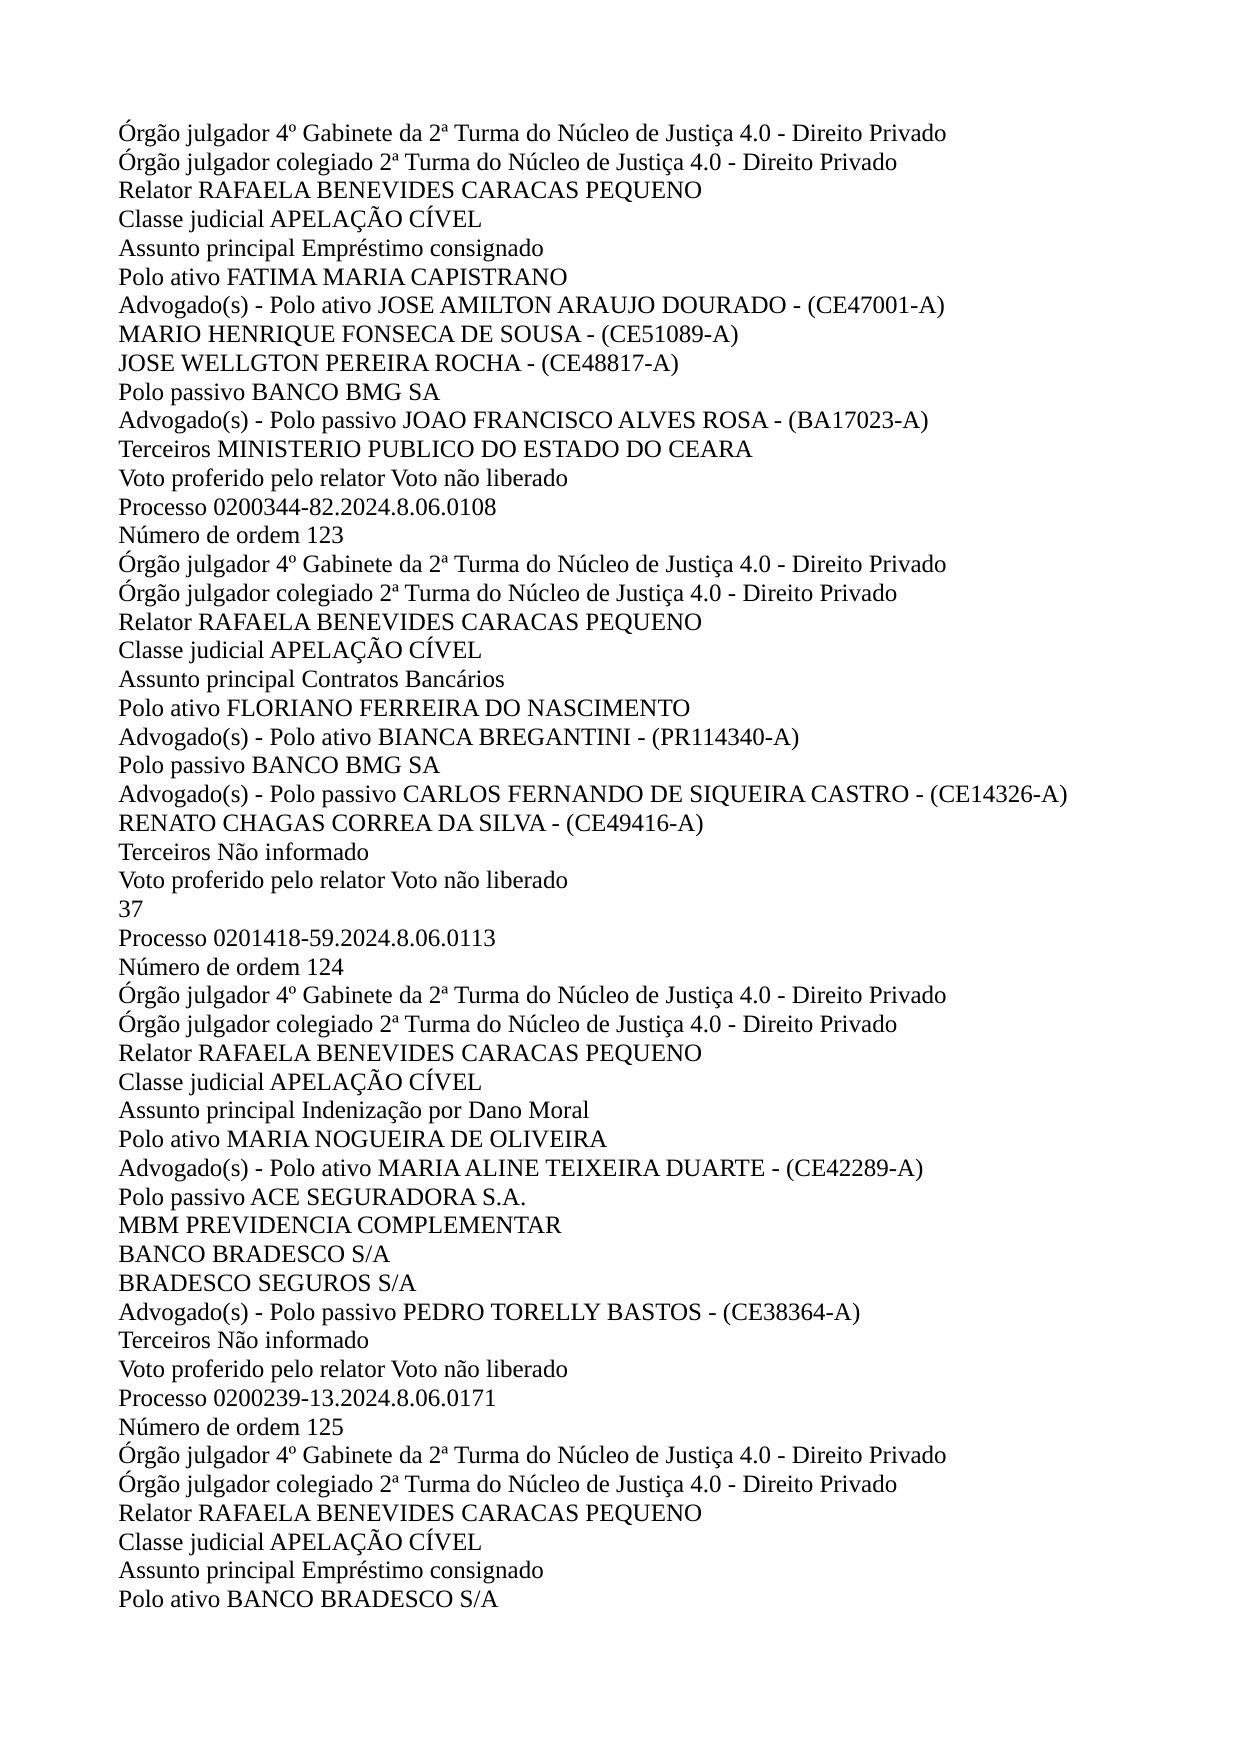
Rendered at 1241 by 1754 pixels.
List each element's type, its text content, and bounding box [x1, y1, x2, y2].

text Classe judicial APELAÇÃO CÍVEL [118, 1527, 1122, 1556]
text 37 [118, 894, 1122, 923]
text Polo passivo BANCO BMG SA [118, 377, 1122, 406]
text Número de ordem 125 [118, 1412, 1122, 1441]
text MARIO HENRIQUE FONSECA DE SOUSA - (CE51089-A) [118, 319, 1122, 348]
text Relator RAFAELA BENEVIDES CARACAS PEQUENO [118, 607, 1122, 636]
text Número de ordem 124 [118, 952, 1122, 981]
text Órgão julgador 4º Gabinete da 2ª Turma do Núcleo de Justiça 4.0 - Direito Privado [118, 981, 1122, 1009]
text Assunto principal Empréstimo consignado [118, 233, 1122, 262]
text Número de ordem 123 [118, 521, 1122, 549]
text Relator RAFAELA BENEVIDES CARACAS PEQUENO [118, 176, 1122, 204]
text Voto proferido pelo relator Voto não liberado [118, 1354, 1122, 1383]
text Órgão julgador 4º Gabinete da 2ª Turma do Núcleo de Justiça 4.0 - Direito Privado [118, 118, 1122, 147]
text Classe judicial APELAÇÃO CÍVEL [118, 204, 1122, 233]
text Polo ativo BANCO BRADESCO S/A [118, 1584, 1122, 1613]
text BANCO BRADESCO S/A [118, 1239, 1122, 1268]
text Terceiros MINISTERIO PUBLICO DO ESTADO DO CEARA [118, 434, 1122, 463]
text Polo ativo FATIMA MARIA CAPISTRANO [118, 262, 1122, 291]
text Voto proferido pelo relator Voto não liberado [118, 866, 1122, 894]
text Voto proferido pelo relator Voto não liberado [118, 463, 1122, 492]
text Advogado(s) - Polo ativo BIANCA BREGANTINI - (PR114340-A) [118, 722, 1122, 751]
text Órgão julgador colegiado 2ª Turma do Núcleo de Justiça 4.0 - Direito Privado [118, 578, 1122, 607]
text MBM PREVIDENCIA COMPLEMENTAR [118, 1211, 1122, 1239]
text Terceiros Não informado [118, 837, 1122, 866]
text Processo 0200344-82.2024.8.06.0108 [118, 492, 1122, 521]
text Polo passivo ACE SEGURADORA S.A. [118, 1182, 1122, 1211]
text Advogado(s) - Polo passivo PEDRO TORELLY BASTOS - (CE38364-A) [118, 1297, 1122, 1326]
text Assunto principal Contratos Bancários [118, 664, 1122, 693]
text Assunto principal Indenização por Dano Moral [118, 1096, 1122, 1124]
text Processo 0200239-13.2024.8.06.0171 [118, 1383, 1122, 1412]
text Órgão julgador colegiado 2ª Turma do Núcleo de Justiça 4.0 - Direito Privado [118, 1469, 1122, 1498]
text Polo ativo MARIA NOGUEIRA DE OLIVEIRA [118, 1124, 1122, 1153]
text RENATO CHAGAS CORREA DA SILVA - (CE49416-A) [118, 808, 1122, 837]
text Advogado(s) - Polo passivo JOAO FRANCISCO ALVES ROSA - (BA17023-A) [118, 406, 1122, 434]
text JOSE WELLGTON PEREIRA ROCHA - (CE48817-A) [118, 348, 1122, 377]
text Advogado(s) - Polo passivo CARLOS FERNANDO DE SIQUEIRA CASTRO - (CE14326-A) [118, 779, 1122, 808]
text Processo 0201418-59.2024.8.06.0113 [118, 923, 1122, 952]
text Órgão julgador colegiado 2ª Turma do Núcleo de Justiça 4.0 - Direito Privado [118, 147, 1122, 176]
text Relator RAFAELA BENEVIDES CARACAS PEQUENO [118, 1038, 1122, 1067]
text Órgão julgador 4º Gabinete da 2ª Turma do Núcleo de Justiça 4.0 - Direito Privado [118, 549, 1122, 578]
text Órgão julgador colegiado 2ª Turma do Núcleo de Justiça 4.0 - Direito Privado [118, 1009, 1122, 1038]
text Advogado(s) - Polo ativo MARIA ALINE TEIXEIRA DUARTE - (CE42289-A) [118, 1153, 1122, 1182]
text Polo ativo FLORIANO FERREIRA DO NASCIMENTO [118, 693, 1122, 722]
text Polo passivo BANCO BMG SA [118, 751, 1122, 779]
text Terceiros Não informado [118, 1326, 1122, 1354]
text Assunto principal Empréstimo consignado [118, 1556, 1122, 1584]
text BRADESCO SEGUROS S/A [118, 1268, 1122, 1297]
text Classe judicial APELAÇÃO CÍVEL [118, 636, 1122, 664]
text Classe judicial APELAÇÃO CÍVEL [118, 1067, 1122, 1096]
text Advogado(s) - Polo ativo JOSE AMILTON ARAUJO DOURADO - (CE47001-A) [118, 291, 1122, 319]
text Relator RAFAELA BENEVIDES CARACAS PEQUENO [118, 1498, 1122, 1527]
text Órgão julgador 4º Gabinete da 2ª Turma do Núcleo de Justiça 4.0 - Direito Privado [118, 1441, 1122, 1469]
